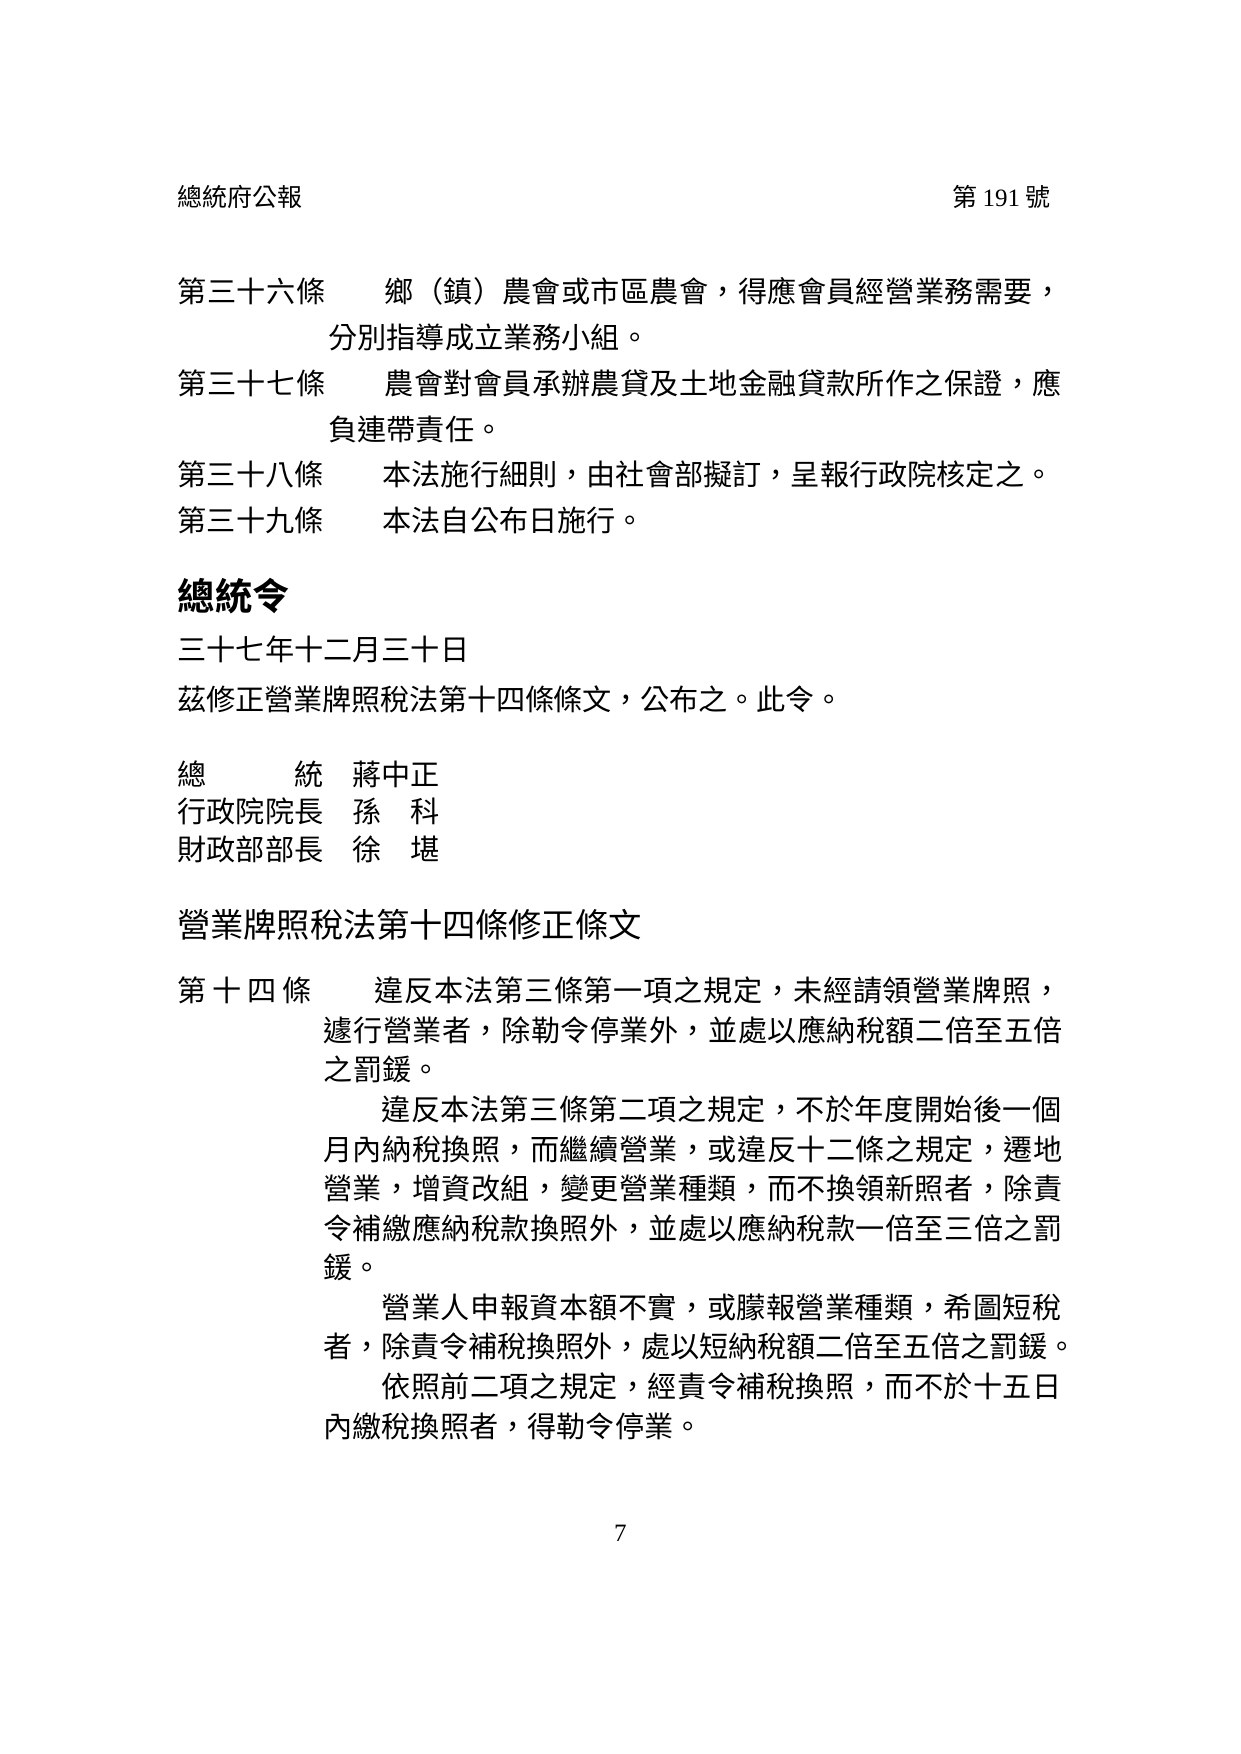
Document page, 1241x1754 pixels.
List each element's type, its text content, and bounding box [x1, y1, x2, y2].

text 違反本法第三條第二項之規定，不於年度開始後一個月內納稅換照，而繼續營業，或違反十二條之規定，遷地營業，增資改組，變更營業種類，而不換領新照者，除責令補繳應納稅款換照外，並處以應納稅款一倍至三倍之罰鍰。 [323, 1089, 1063, 1287]
text 第三十八條 本法施行細則，由社會部擬訂，呈報行政院核定之。 [177, 449, 1063, 495]
text 茲修正營業牌照稅法第十四條條文，公布之。此令。 [177, 680, 1063, 718]
text 第三十九條 本法自公布日施行。 [177, 495, 1063, 541]
text 三十七年十二月三十日 [177, 630, 1063, 668]
text 依照前二項之規定，經責令補稅換照，而不於十五日內繳稅換照者，得勒令停業。 [323, 1366, 1063, 1445]
text 第三十六條 鄉（鎮）農會或市區農會，得應會員經營業務需要，分別指導成立業務小組。 [177, 266, 1063, 357]
text 財政部部長 徐 堪 [177, 830, 1063, 868]
text 營業牌照稅法第十四條修正條文 [177, 905, 1063, 945]
text 總 統 蔣中正 [177, 755, 1063, 793]
text 行政院院長 孫 科 [177, 793, 1063, 830]
text 營業人申報資本額不實，或朦報營業種類，希圖短稅者，除責令補稅換照外，處以短納稅額二倍至五倍之罰鍰。 [323, 1287, 1063, 1366]
text 第十四條 違反本法第三條第一項之規定，未經請領營業牌照，遽行營業者，除勒令停業外，並處以應納稅額二倍至五倍之罰鍰。 [177, 970, 1063, 1089]
text 第三十七條 農會對會員承辦農貸及土地金融貸款所作之保證，應負連帶責任。 [177, 357, 1063, 449]
text 總統令 [177, 578, 1063, 618]
